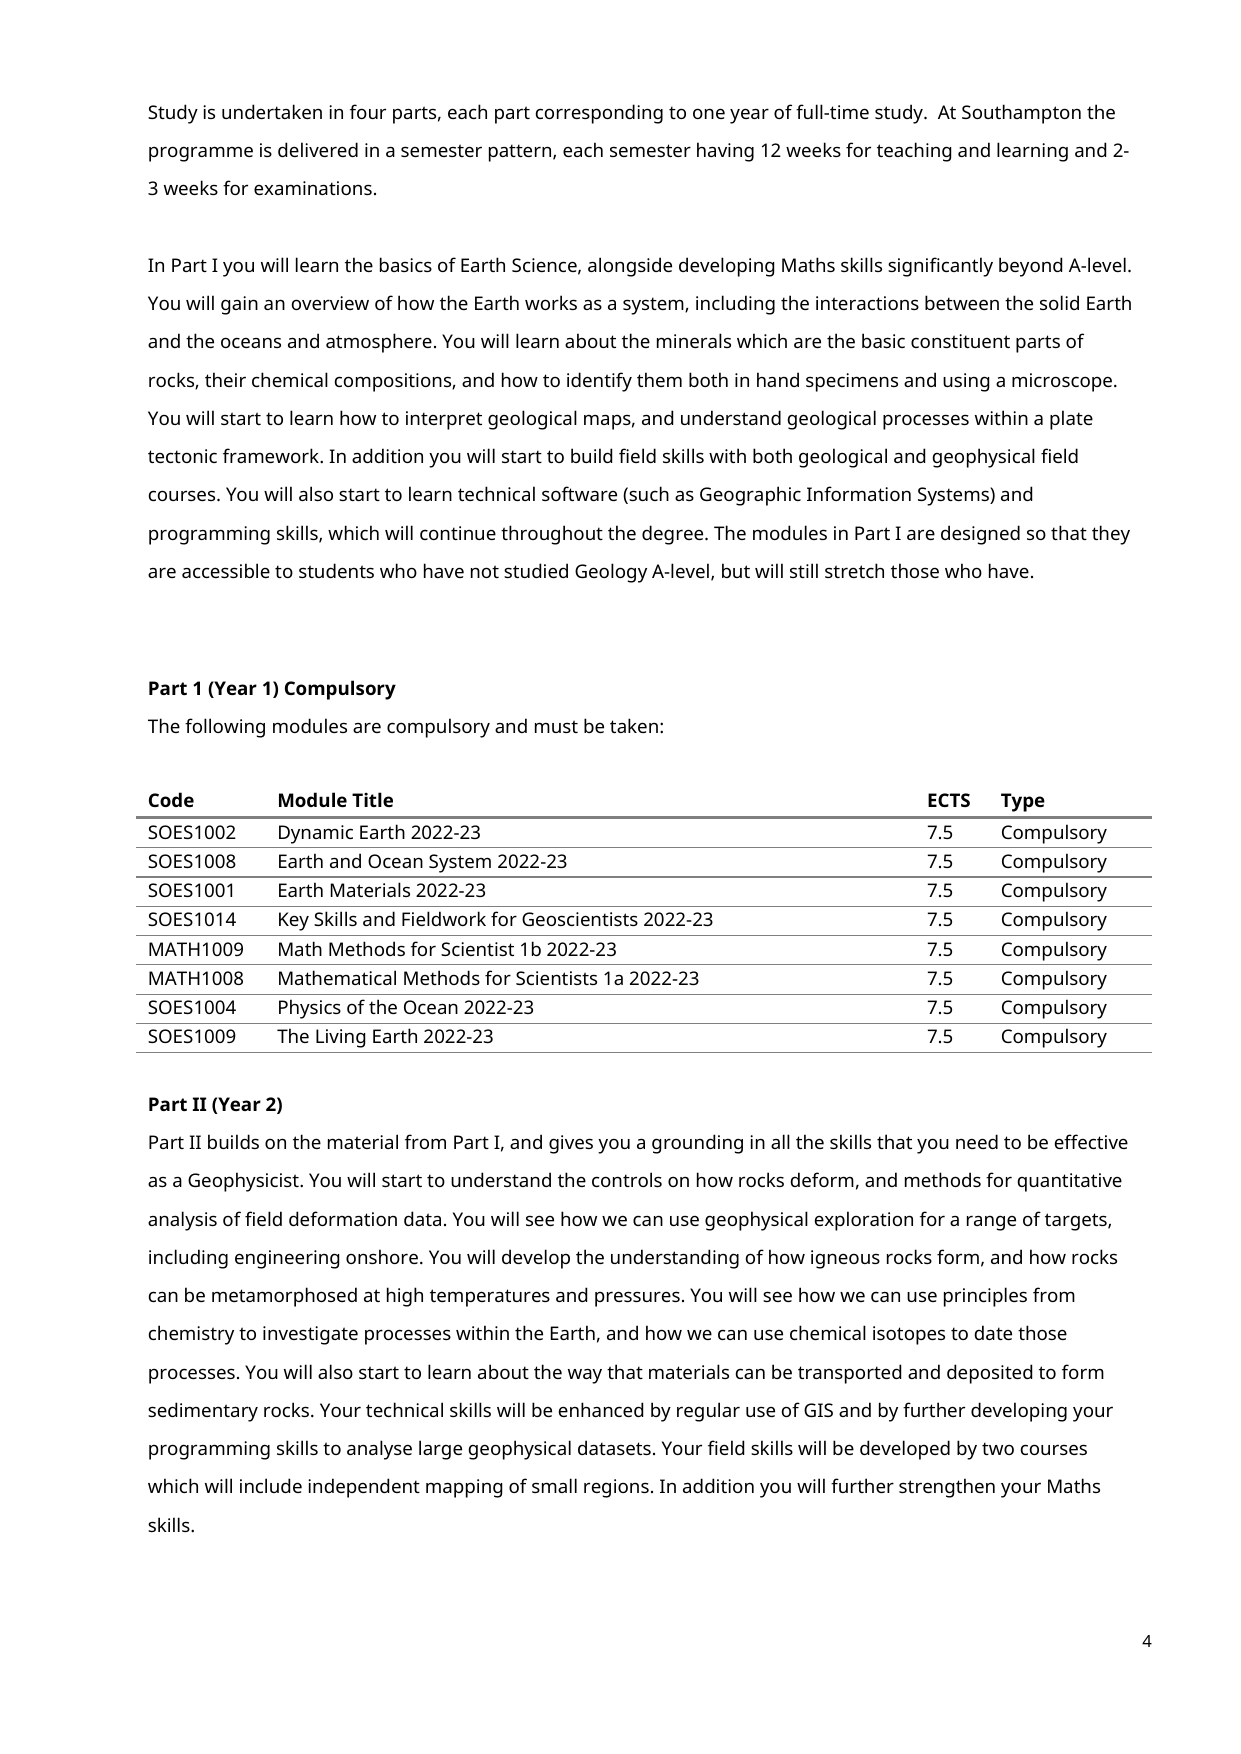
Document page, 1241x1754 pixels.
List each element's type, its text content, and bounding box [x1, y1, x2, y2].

table_cell Part II (Year 2) Part II builds on the material from Part I, and gives you a grounding in all the skills that you need to be effective as a Geophysicist. You will start to understand the controls on how rocks deform, and methods for quantitative analysis of field deformation data. You will see how we can use geophysical exploration for a range of targets, including engineering onshore. You will develop the understanding of how igneous rocks form, and how rocks can be metamorphosed at high temperatures and pressures. You will see how we can use principles from chemistry to investigate processes within the Earth, and how we can use chemical isotopes to date those processes. You will also start to learn about the way that materials can be transported and deposited to form sedimentary rocks. Your technical skills will be enhanced by regular use of GIS and by further developing your programming skills to analyse large geophysical datasets. Your field skills will be developed by two courses which will include independent mapping of small regions. In addition you will further strengthen your Maths skills. [136, 1053, 1152, 1591]
table_cell SOES1001 [136, 878, 266, 906]
table_cell 7.5 [916, 1024, 989, 1052]
table_cell Key Skills and Fieldwork for Geoscientists 2022-23 [266, 907, 916, 935]
table_cell Dynamic Earth 2022-23 [266, 819, 916, 847]
table_cell [136, 1591, 1152, 1627]
table_cell Compulsory [989, 907, 1152, 935]
table_cell Module Title [266, 788, 916, 816]
table_cell 7.5 [916, 965, 989, 993]
table_cell Compulsory [989, 848, 1152, 876]
table_cell 7.5 [916, 878, 989, 906]
table_cell Physics of the Ocean 2022-23 [266, 995, 916, 1023]
table_cell Part 1 (Year 1) Compulsory The following modules are compulsory and must be taken: [136, 637, 1152, 788]
table_cell Compulsory [989, 878, 1152, 906]
table_cell Compulsory [989, 995, 1152, 1023]
table_cell 7.5 [916, 936, 989, 964]
table_header Study is undertaken in four parts, each part corresponding to one year of full-time study. At Southampton the programme is delivered in a semester pattern, each semester having 12 weeks for teaching and learning and 2-3 weeks for examinations. In Part I you will learn the basics of Earth Science, alongside developing Maths skills significantly beyond A-level. You will gain an overview of how the Earth works as a system, including the interactions between the solid Earth and the oceans and atmosphere. You will learn about the minerals which are the basic constituent parts of rocks, their chemical compositions, and how to identify them both in hand specimens and using a microscope. You will start to learn how to interpret geological maps, and understand geological processes within a plate tectonic framework. In addition you will start to build field skills with both geological and geophysical field courses. You will also start to learn technical software (such as Geographic Information Systems) and programming skills, which will continue throughout the degree. The modules in Part I are designed so that they are accessible to students who have not studied Geology A-level, but will still stretch those who have. [136, 99, 1152, 637]
table_cell SOES1008 [136, 848, 266, 876]
table_cell Compulsory [989, 1024, 1152, 1052]
table_cell Compulsory [989, 965, 1152, 993]
table_cell SOES1014 [136, 907, 266, 935]
table_cell Compulsory [989, 819, 1152, 847]
table_cell Math Methods for Scientist 1b 2022-23 [266, 936, 916, 964]
table_cell 7.5 [916, 995, 989, 1023]
table_cell Earth Materials 2022-23 [266, 878, 916, 906]
table_cell SOES1004 [136, 995, 266, 1023]
table_cell Mathematical Methods for Scientists 1a 2022-23 [266, 965, 916, 993]
table_cell 7.5 [916, 848, 989, 876]
table_cell MATH1009 [136, 936, 266, 964]
table_cell MATH1008 [136, 965, 266, 993]
table_cell The Living Earth 2022-23 [266, 1024, 916, 1052]
table_cell Compulsory [989, 936, 1152, 964]
table_cell 7.5 [916, 819, 989, 847]
table_cell 7.5 [916, 907, 989, 935]
table_cell Earth and Ocean System 2022-23 [266, 848, 916, 876]
table_cell ECTS [916, 788, 989, 816]
table_cell SOES1002 [136, 819, 266, 847]
table_cell SOES1009 [136, 1024, 266, 1052]
table_cell Code [136, 788, 266, 816]
table_cell Type [989, 788, 1152, 816]
